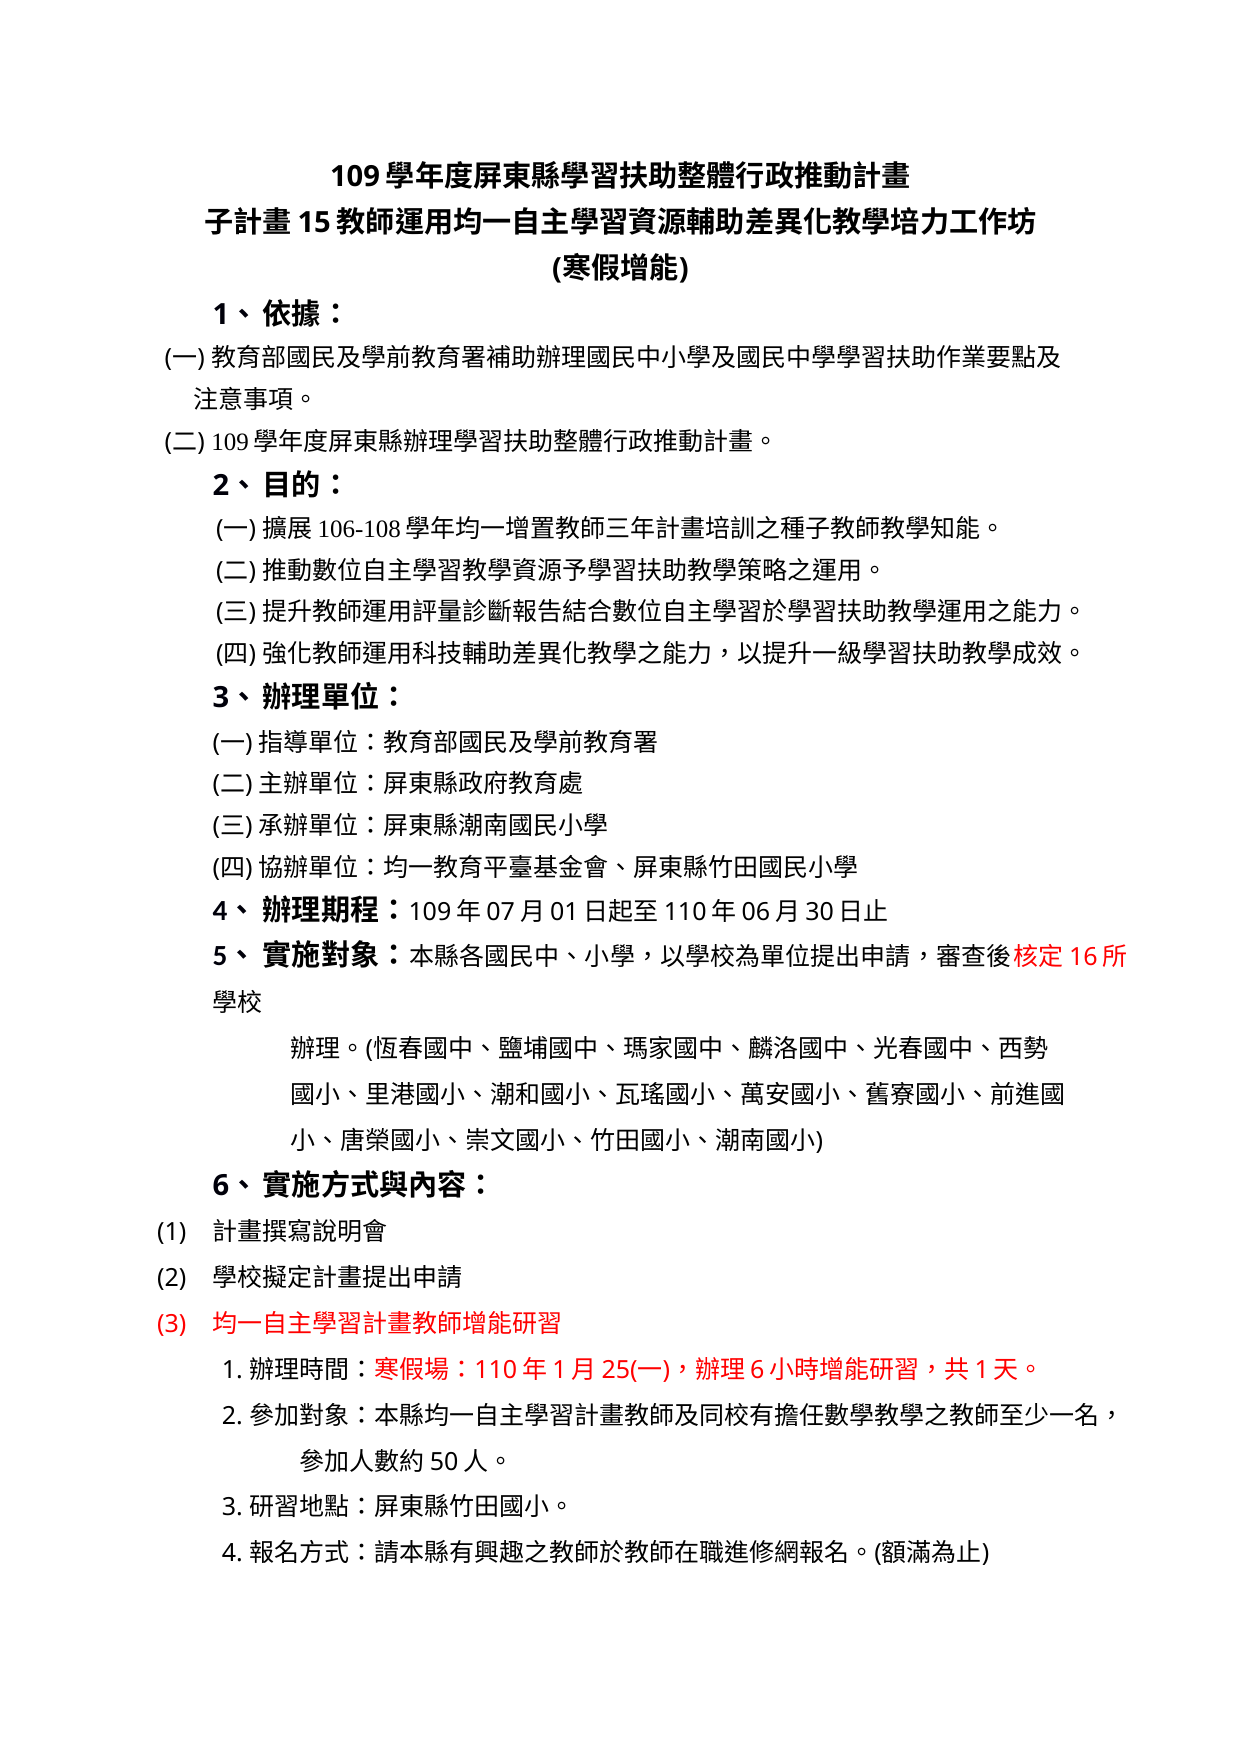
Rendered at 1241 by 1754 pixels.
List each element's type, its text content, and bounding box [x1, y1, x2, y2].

list (二) 推動數位自主學習教學資源予學習扶助教學策略之運用。 [216, 546, 1128, 587]
list 辦理。(恆春國中、鹽埔國中、瑪家國中、麟洛國中、光春國中、西勢 [212, 1021, 1128, 1067]
list 辦理期程：109年07月01日起至110年06月30日止 [212, 883, 1128, 929]
list (三) 提升教師運用評量診斷報告結合數位自主學習於學習扶助教學運用之能力。 [216, 587, 1128, 629]
list 辦理單位： [212, 671, 1128, 717]
list 國小、里港國小、潮和國小、瓦瑤國小、萬安國小、舊寮國小、前進國 [212, 1067, 1128, 1112]
text 109學年度屏東縣學習扶助整體行政推動計畫 [112, 150, 1128, 196]
list 4. 報名方式：請本縣有興趣之教師於教師在職進修網報名。(額滿為止) [222, 1525, 1128, 1571]
list 參加人數約50人。 [222, 1433, 1128, 1479]
list 均一自主學習計畫教師增能研習 [157, 1296, 1128, 1342]
list 1. 辦理時間：寒假場：110年1月25(一)，辦理6小時增能研習，共1天。 [222, 1342, 1128, 1387]
list 依據： [212, 287, 1128, 333]
text (寒假增能) [112, 242, 1128, 287]
list 學校擬定計畫提出申請 [157, 1250, 1128, 1296]
list 目的： [212, 458, 1128, 504]
text (二) 主辦單位：屏東縣政府教育處 [212, 758, 1128, 800]
list 2. 參加對象：本縣均一自主學習計畫教師及同校有擔任數學教學之教師至少一名， [222, 1387, 1128, 1433]
list 計畫撰寫說明會 [157, 1204, 1128, 1250]
text (二) 109學年度屏東縣辦理學習扶助整體行政推動計畫。 [112, 417, 1128, 458]
text (一) 教育部國民及學前教育署補助辦理國民中小學及國民中學學習扶助作業要點及 [112, 333, 1128, 375]
list 小、唐榮國小、崇文國小、竹田國小、潮南國小) [212, 1112, 1128, 1158]
text 注意事項。 [112, 375, 1128, 417]
list (四) 強化教師運用科技輔助差異化教學之能力，以提升一級學習扶助教學成效。 [216, 629, 1128, 671]
text (一) 指導單位：教育部國民及學前教育署 [212, 717, 1128, 758]
text (三) 承辦單位：屏東縣潮南國民小學 [212, 800, 1128, 842]
list 實施方式與內容： [212, 1158, 1128, 1204]
list 3. 研習地點：屏東縣竹田國小。 [222, 1479, 1128, 1525]
text 子計畫15教師運用均一自主學習資源輔助差異化教學培力工作坊 [112, 196, 1128, 242]
list 實施對象：本縣各國民中、小學，以學校為單位提出申請，審查後核定16所學校 [212, 929, 1128, 1021]
text (四) 協辦單位：均一教育平臺基金會、屏東縣竹田國民小學 [212, 842, 1128, 883]
list (一) 擴展106-108學年均一增置教師三年計畫培訓之種子教師教學知能。 [216, 504, 1128, 546]
